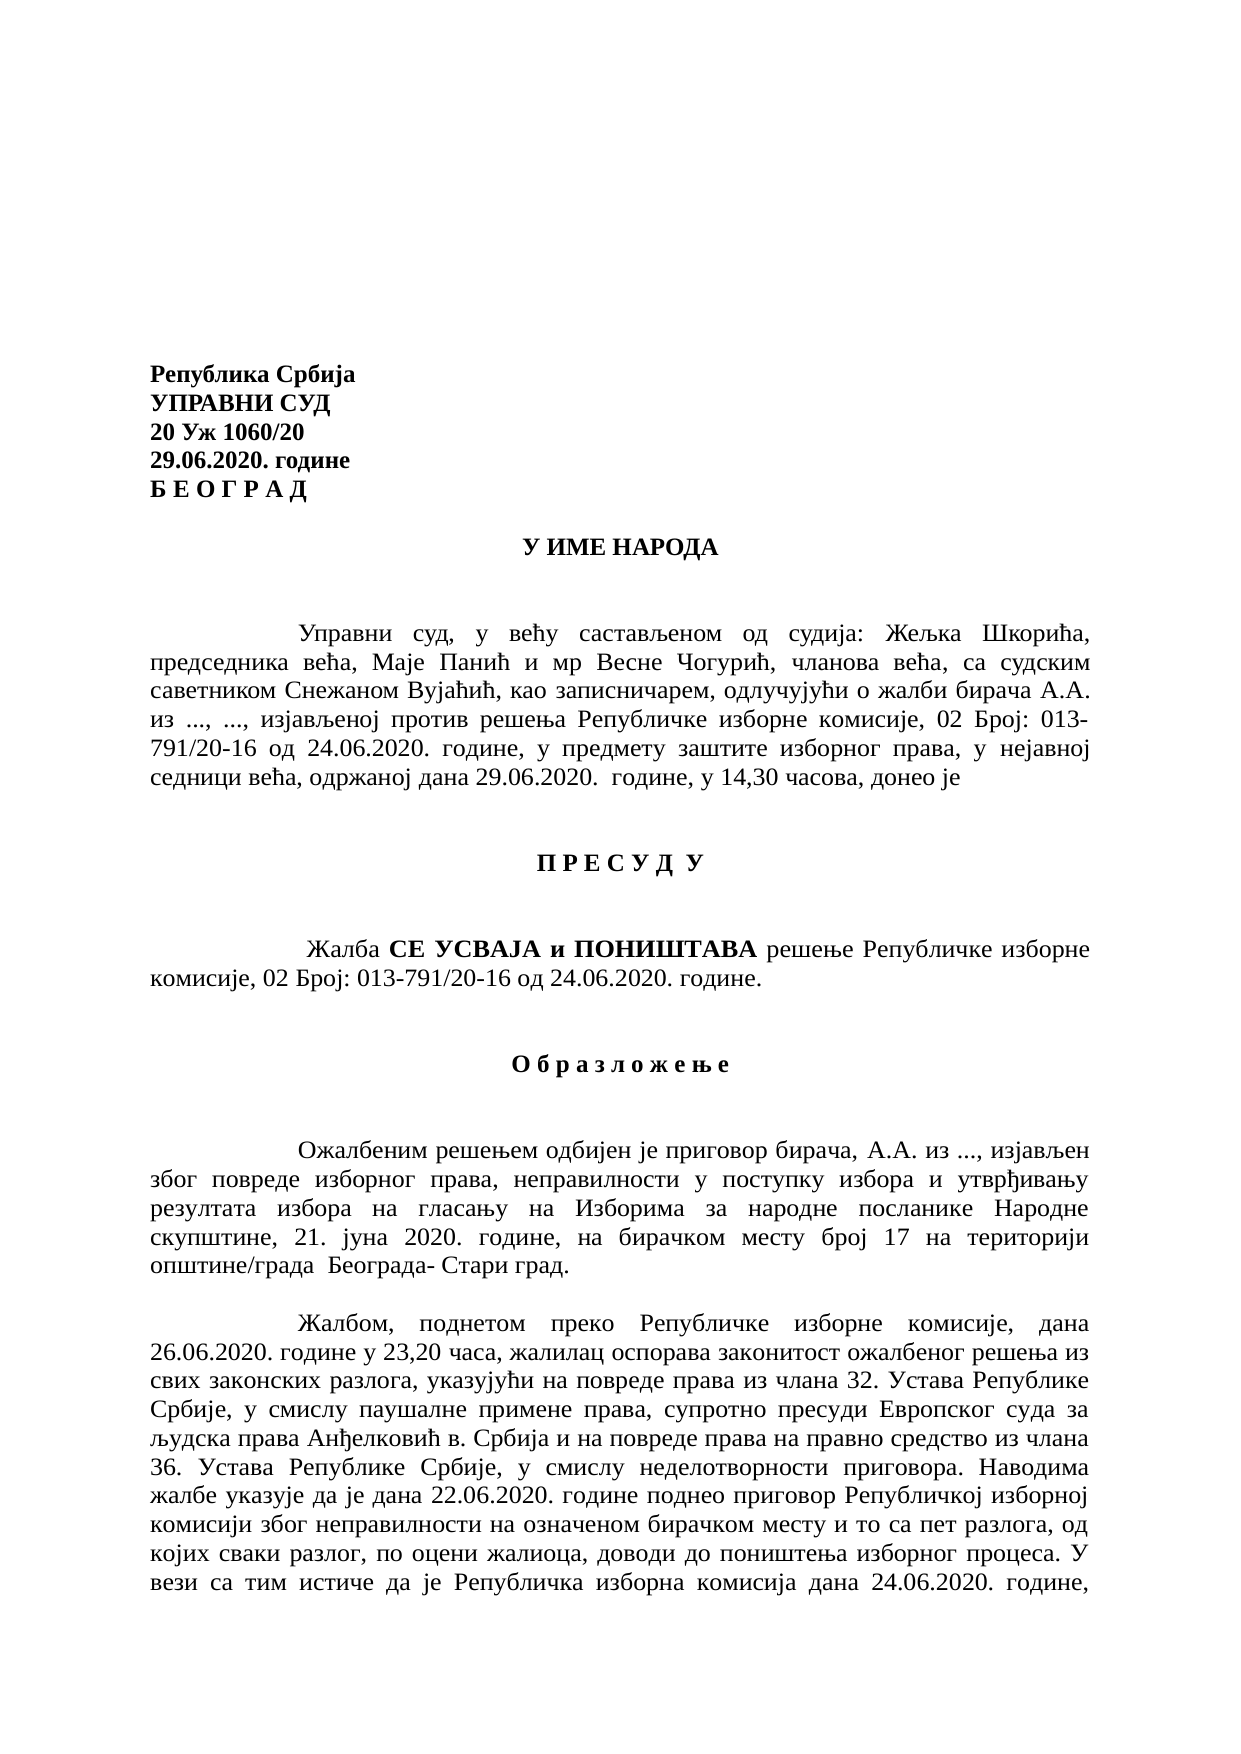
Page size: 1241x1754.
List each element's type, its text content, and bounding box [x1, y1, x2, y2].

text П Р Е С У Д У [150, 848, 1090, 877]
text Република Србија [150, 148, 1090, 388]
text Жалбом, поднетом преко Републичке изборне комисије, дана 26.06.2020. године у 23,20 часа, жалилац оспорава законитост ожалбеног решења из свих законских разлога, указујући на повреде права из члана 32. Устава Републике Србије, у смислу паушалне примене права, супротно пресуди Европског суда за људска права Анђелковић в. Србија и на повреде права на правно средство из члана 36. Устава Републике Србије, у смислу неделотворности приговора. Наводима жалбе указује да је дана 22.06.2020. године поднео приговор Републичкој изборној комисији због неправилности на означеном бирачком месту и то са пет разлога, од којих сваки разлог, по оцени жалиоца, доводи до поништења изборног процеса. У вези са тим истиче да је Републичка изборна комисија дана 24.06.2020. године, [150, 1308, 1090, 1595]
text 20 Уж 1060/20 [150, 417, 1090, 445]
text О б р а з л о ж е њ е [150, 1049, 1090, 1078]
text УПРАВНИ СУД [150, 388, 1090, 417]
text У ИМЕ НАРОДА [150, 532, 1090, 560]
text Жалба СЕ УСВАЈА и ПОНИШТАВА решење Републичке изборне комисије, 02 Број: 013-791/20-16 од 24.06.2020. године. [150, 934, 1090, 992]
text Ожалбеним решењем одбијен је приговор бирача, А.А. из ..., изјављен због повреде изборног права, неправилности у поступку избора и утврђивању резултата избора на гласању на Изборима за народне посланике Народне скупштине, 21. јуна 2020. године, на бирачком месту број 17 на територији општине/града Београда- Стари град. [150, 1135, 1090, 1279]
text Управни суд, у већу састављеном од судија: Жељка Шкорића, председника већа, Маје Панић и мр Весне Чогурић, чланова већа, са судским саветником Снежаном Вујаћић, као записничарем, одлучујући о жалби бирача А.А. из ..., ..., изјављеној против решења Републичке изборне комисије, 02 Број: 013-791/20-16 од 24.06.2020. године, у предмету заштите изборног права, у нејавној седници већа, одржаној дана 29.06.2020. године, у 14,30 часова, донео је [150, 618, 1090, 790]
text Б Е О Г Р А Д [150, 474, 1090, 503]
text 29.06.2020. године [150, 445, 1090, 474]
